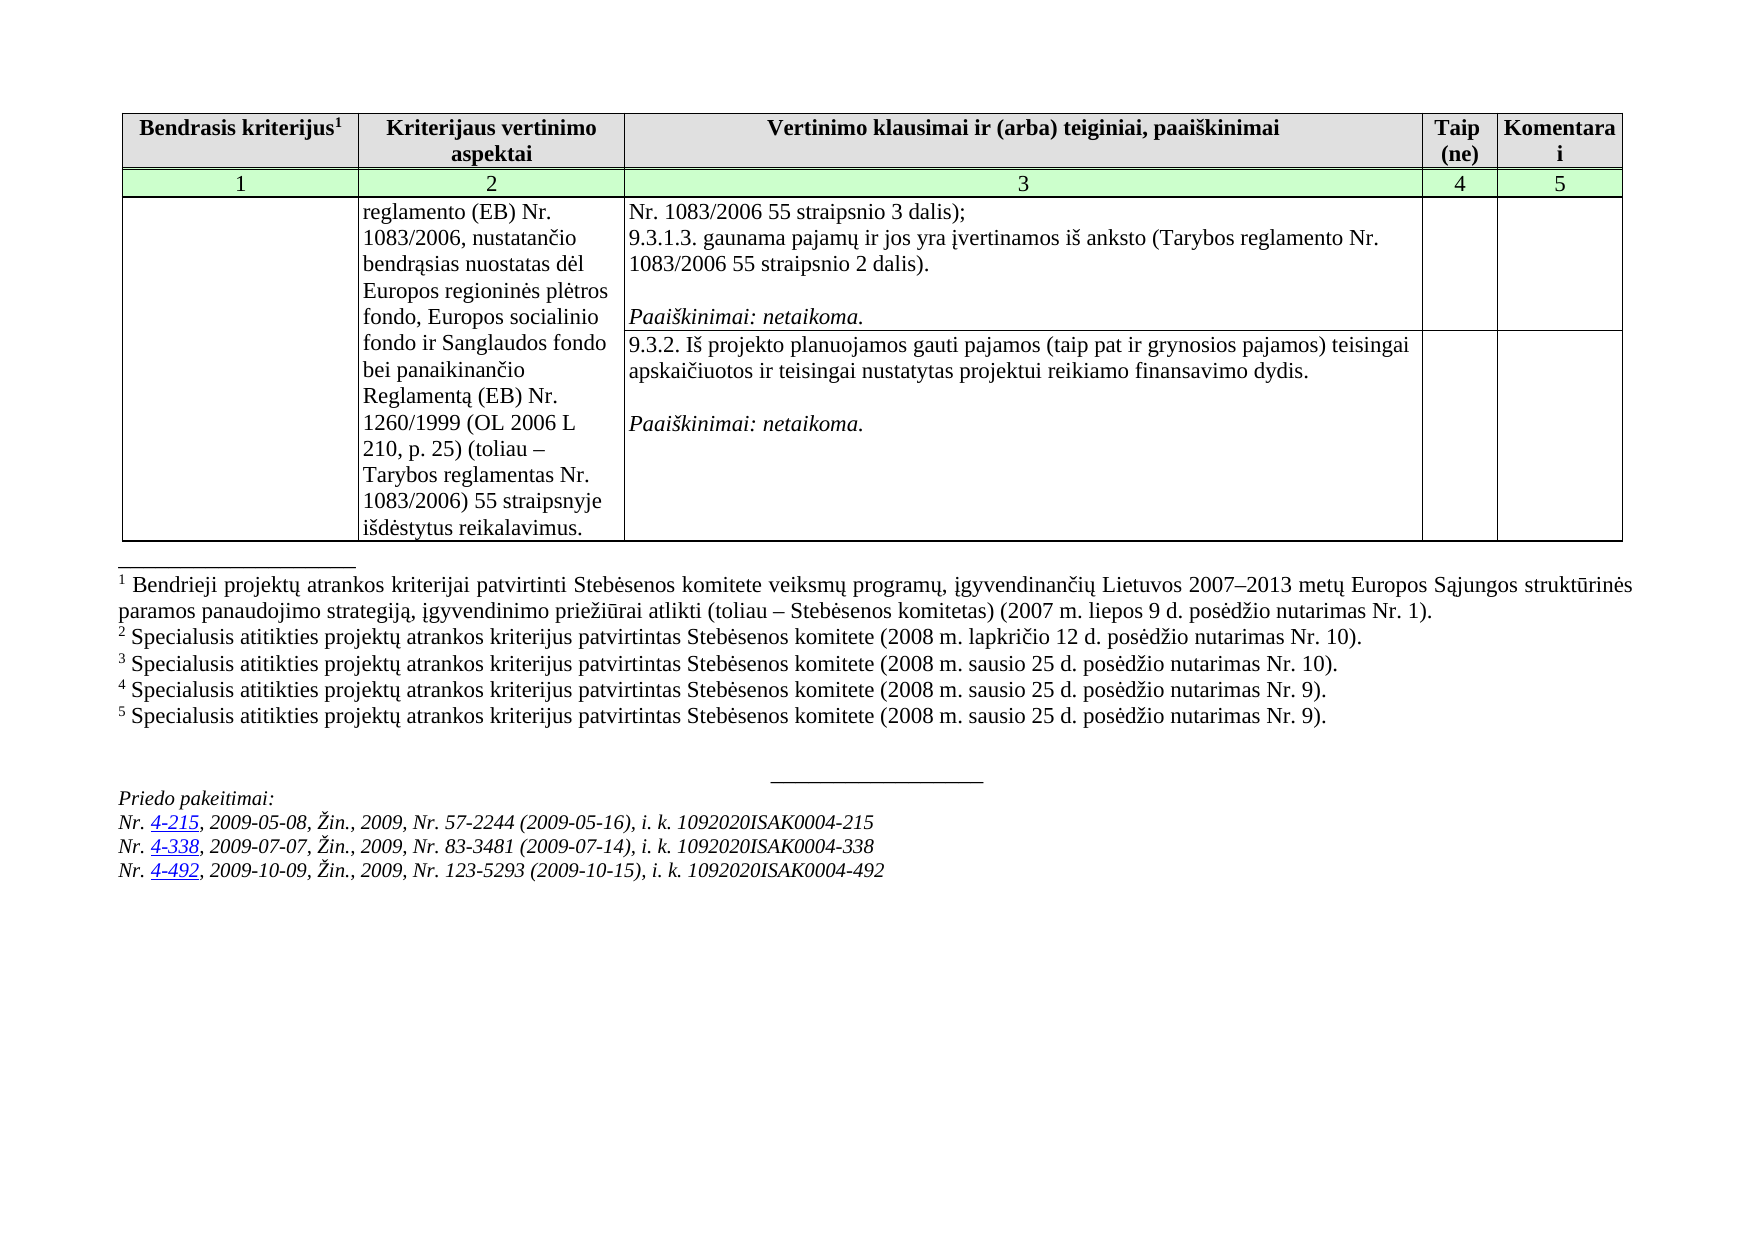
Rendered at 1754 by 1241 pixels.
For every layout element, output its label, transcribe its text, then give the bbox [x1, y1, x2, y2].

text 1 Bendrieji projektų atrankos kriterijai patvirtinti Stebėsenos komitete veiksmų programų, įgyvendinančių Lietuvos 2007–2013 metų Europos Sąjungos struktūrinės paramos panaudojimo strategiją, įgyvendinimo priežiūrai atlikti (toliau – Stebėsenos komitetas) (2007 m. liepos 9 d. posėdžio nutarimas Nr. 1). [118, 571, 1635, 623]
text Nr. 4-338, 2009-07-07, Žin., 2009, Nr. 83-3481 (2009-07-14), i. k. 1092020ISAK0004-338 [118, 834, 1635, 858]
text Nr. 4-492, 2009-10-09, Žin., 2009, Nr. 123-5293 (2009-10-15), i. k. 1092020ISAK0004-492 [118, 858, 1635, 882]
table_header Komentarai [1498, 114, 1622, 167]
table_cell reglamento (EB) Nr. 1083/2006, nustatančio bendrąsias nuostatas dėl Europos regioninės plėtros fondo, Europos socialinio fondo ir Sanglaudos fondo bei panaikinančio Reglamentą (EB) Nr. 1260/1999 (OL 2006 L 210, p. 25) (toliau – Tarybos reglamentas Nr. 1083/2006) 55 straipsnyje išdėstytus reikalavimus. [359, 198, 624, 540]
table_cell [1423, 198, 1497, 329]
table_cell [1423, 331, 1497, 540]
text _________________ [118, 757, 1635, 786]
table_header Bendrasis kriterijus1 [123, 114, 358, 167]
table_cell 3 [625, 170, 1422, 196]
table_cell [1498, 331, 1622, 540]
table_cell 9.3.2. Iš projekto planuojamos gauti pajamos (taip pat ir grynosios pajamos) teisingai apskaičiuotos ir teisingai nustatytas projektui reikiamo finansavimo dydis. Paaiškinimai: netaikoma. [625, 331, 1422, 540]
table_cell 5 [1498, 170, 1622, 196]
text Priedo pakeitimai: [118, 786, 1635, 810]
text 4 Specialusis atitikties projektų atrankos kriterijus patvirtintas Stebėsenos komitete (2008 m. sausio 25 d. posėdžio nutarimas Nr. 9). [118, 676, 1635, 702]
text 3 Specialusis atitikties projektų atrankos kriterijus patvirtintas Stebėsenos komitete (2008 m. sausio 25 d. posėdžio nutarimas Nr. 10). [118, 650, 1635, 676]
text 5 Specialusis atitikties projektų atrankos kriterijus patvirtintas Stebėsenos komitete (2008 m. sausio 25 d. posėdžio nutarimas Nr. 9). [118, 702, 1635, 729]
table_cell 1 [123, 170, 358, 196]
table_cell 2 [359, 170, 624, 196]
table_cell 4 [1423, 170, 1497, 196]
table_cell [1498, 198, 1622, 329]
table_header Taip (ne) [1423, 114, 1497, 167]
table_cell [123, 198, 358, 540]
text ___________________ [118, 542, 1635, 571]
text 2 Specialusis atitikties projektų atrankos kriterijus patvirtintas Stebėsenos komitete (2008 m. lapkričio 12 d. posėdžio nutarimas Nr. 10). [118, 623, 1635, 650]
text Nr. 4-215, 2009-05-08, Žin., 2009, Nr. 57-2244 (2009-05-16), i. k. 1092020ISAK0004-215 [118, 810, 1635, 834]
table_cell Nr. 1083/2006 55 straipsnio 3 dalis); 9.3.1.3. gaunama pajamų ir jos yra įvertinamos iš anksto (Tarybos reglamento Nr. 1083/2006 55 straipsnio 2 dalis). Paaiškinimai: netaikoma. [625, 198, 1422, 329]
table_header Kriterijaus vertinimo aspektai [359, 114, 624, 167]
table_header Vertinimo klausimai ir (arba) teiginiai, paaiškinimai [625, 114, 1422, 167]
